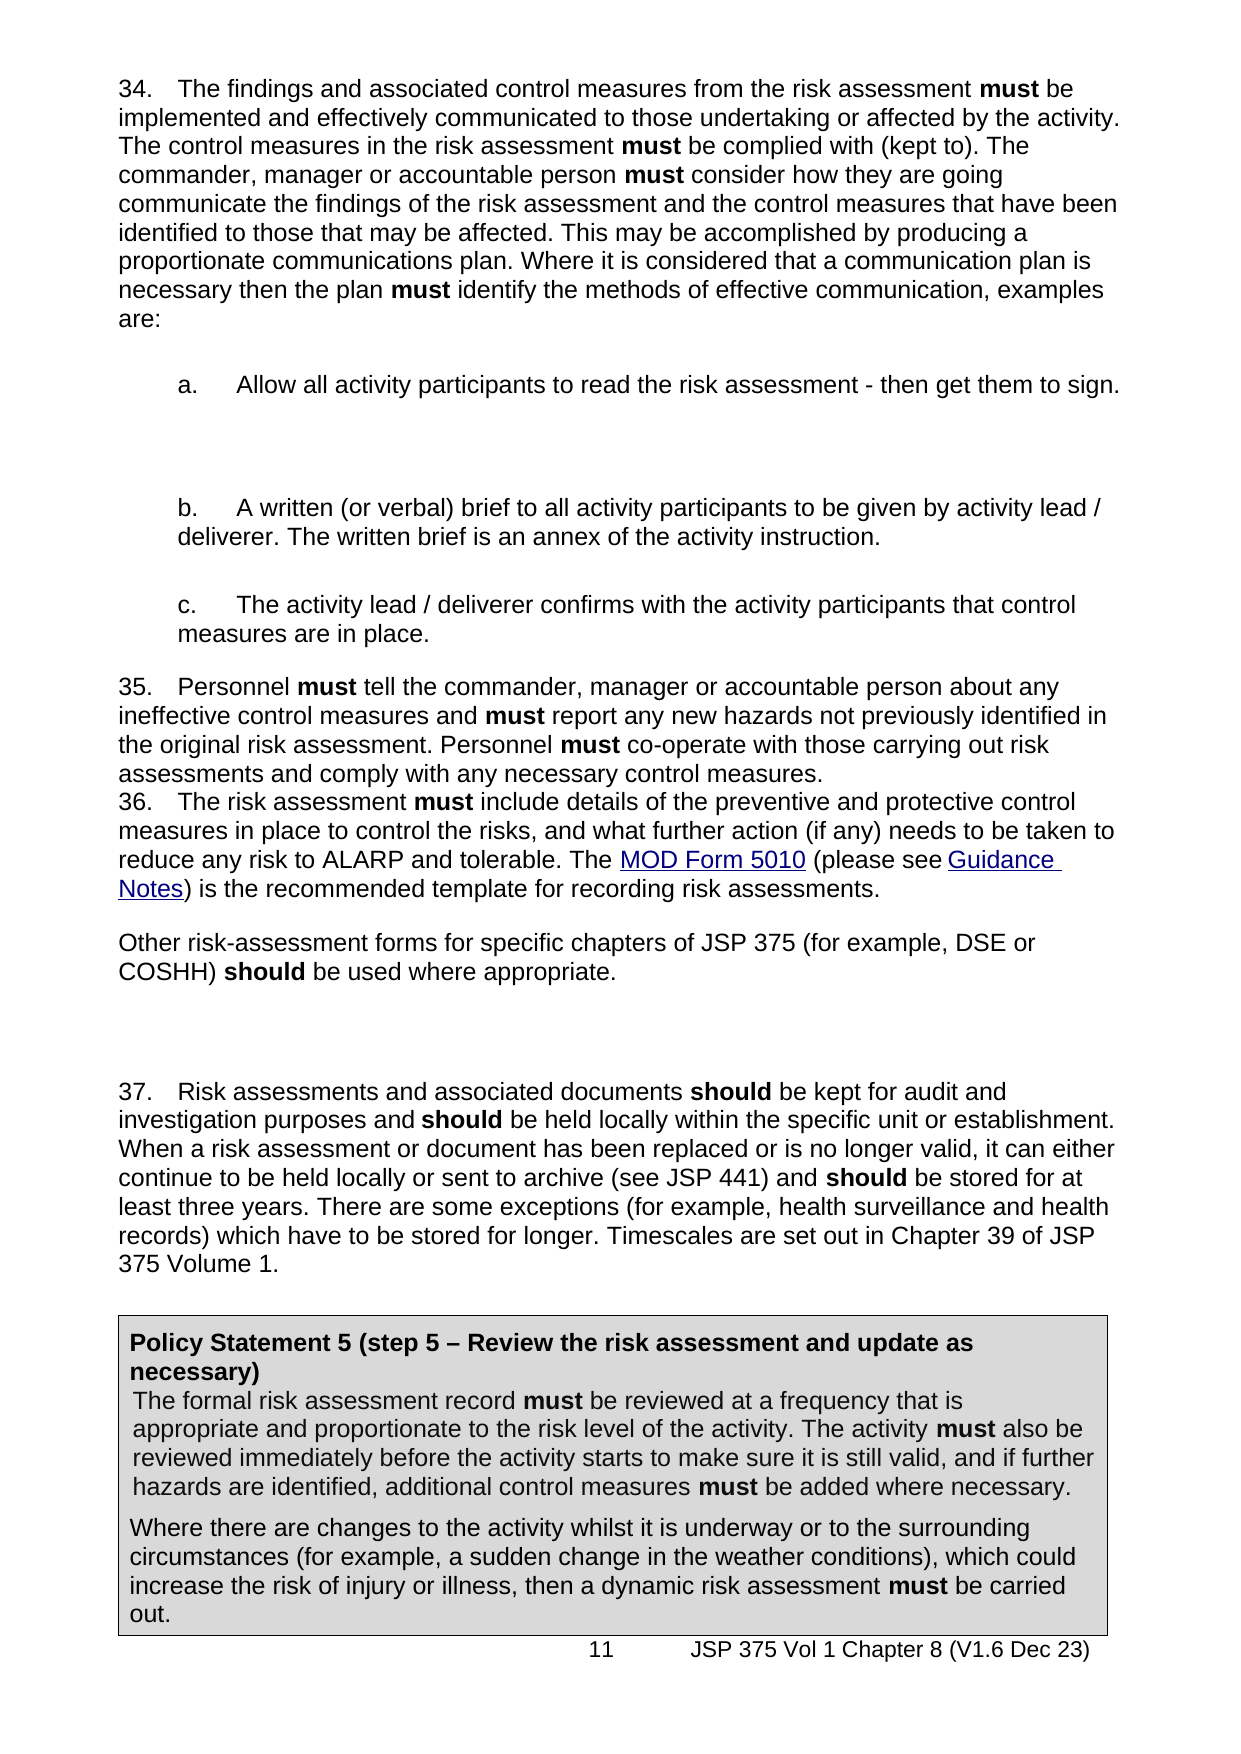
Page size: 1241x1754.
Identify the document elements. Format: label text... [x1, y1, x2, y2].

list The findings and associated control measures from the risk assessment must be implemented and effectively communicated to those undertaking or affected by the activity. The control measures in the risk assessment must be complied with (kept to). The commander, manager or accountable person must consider how they are going communicate the findings of the risk assessment and the control measures that have been identified to those that may be affected. This may be accomplished by producing a proportionate communications plan. Where it is considered that a communication plan is necessary then the plan must identify the methods of effective communication, examples are: [118, 74, 1122, 333]
subtitle Other risk-assessment forms for specific chapters of JSP 375 (for example, DSE or COSHH) should be used where appropriate. [118, 928, 1122, 985]
table_header Policy Statement 5 (step 5 – Review the risk assessment and update as necessary) The formal risk assessment record must be reviewed at a frequency that is appropriate and proportionate to the risk level of the activity. The activity must also be reviewed immediately before the activity starts to make sure it is still valid, and if further hazards are identified, additional control measures must be added where necessary. Where there are changes to the activity whilst it is underway or to the surrounding circumstances (for example, a sudden change in the weather conditions), which could increase the risk of injury or illness, then a dynamic risk assessment must be carried out. [119, 1316, 1107, 1635]
list A written (or verbal) brief to all activity participants to be given by activity lead / deliverer. The written brief is an annex of the activity instruction. [177, 493, 1122, 551]
list The risk assessment must include details of the preventive and protective control measures in place to control the risks, and what further action (if any) needs to be taken to reduce any risk to ALARP and tolerable. The MOD Form 5010 (please see Guidance Notes) is the recommended template for recording risk assessments. [118, 787, 1122, 903]
list The activity lead / deliverer confirms with the activity participants that control measures are in place. [177, 590, 1122, 647]
list Risk assessments and associated documents should be kept for audit and investigation purposes and should be held locally within the specific unit or establishment. When a risk assessment or document has been replaced or is no longer valid, it can either continue to be held locally or sent to archive (see JSP 441) and should be stored for at least three years. There are some exceptions (for example, health surveillance and health records) which have to be stored for longer. Timescales are set out in Chapter 39 of JSP 375 Volume 1. [118, 1077, 1122, 1278]
list Allow all activity participants to read the risk assessment - then get them to sign. [177, 370, 1122, 399]
list Personnel must tell the commander, manager or accountable person about any ineffective control measures and must report any new hazards not previously identified in the original risk assessment. Personnel must co-operate with those carrying out risk assessments and comply with any necessary control measures. [118, 672, 1122, 787]
